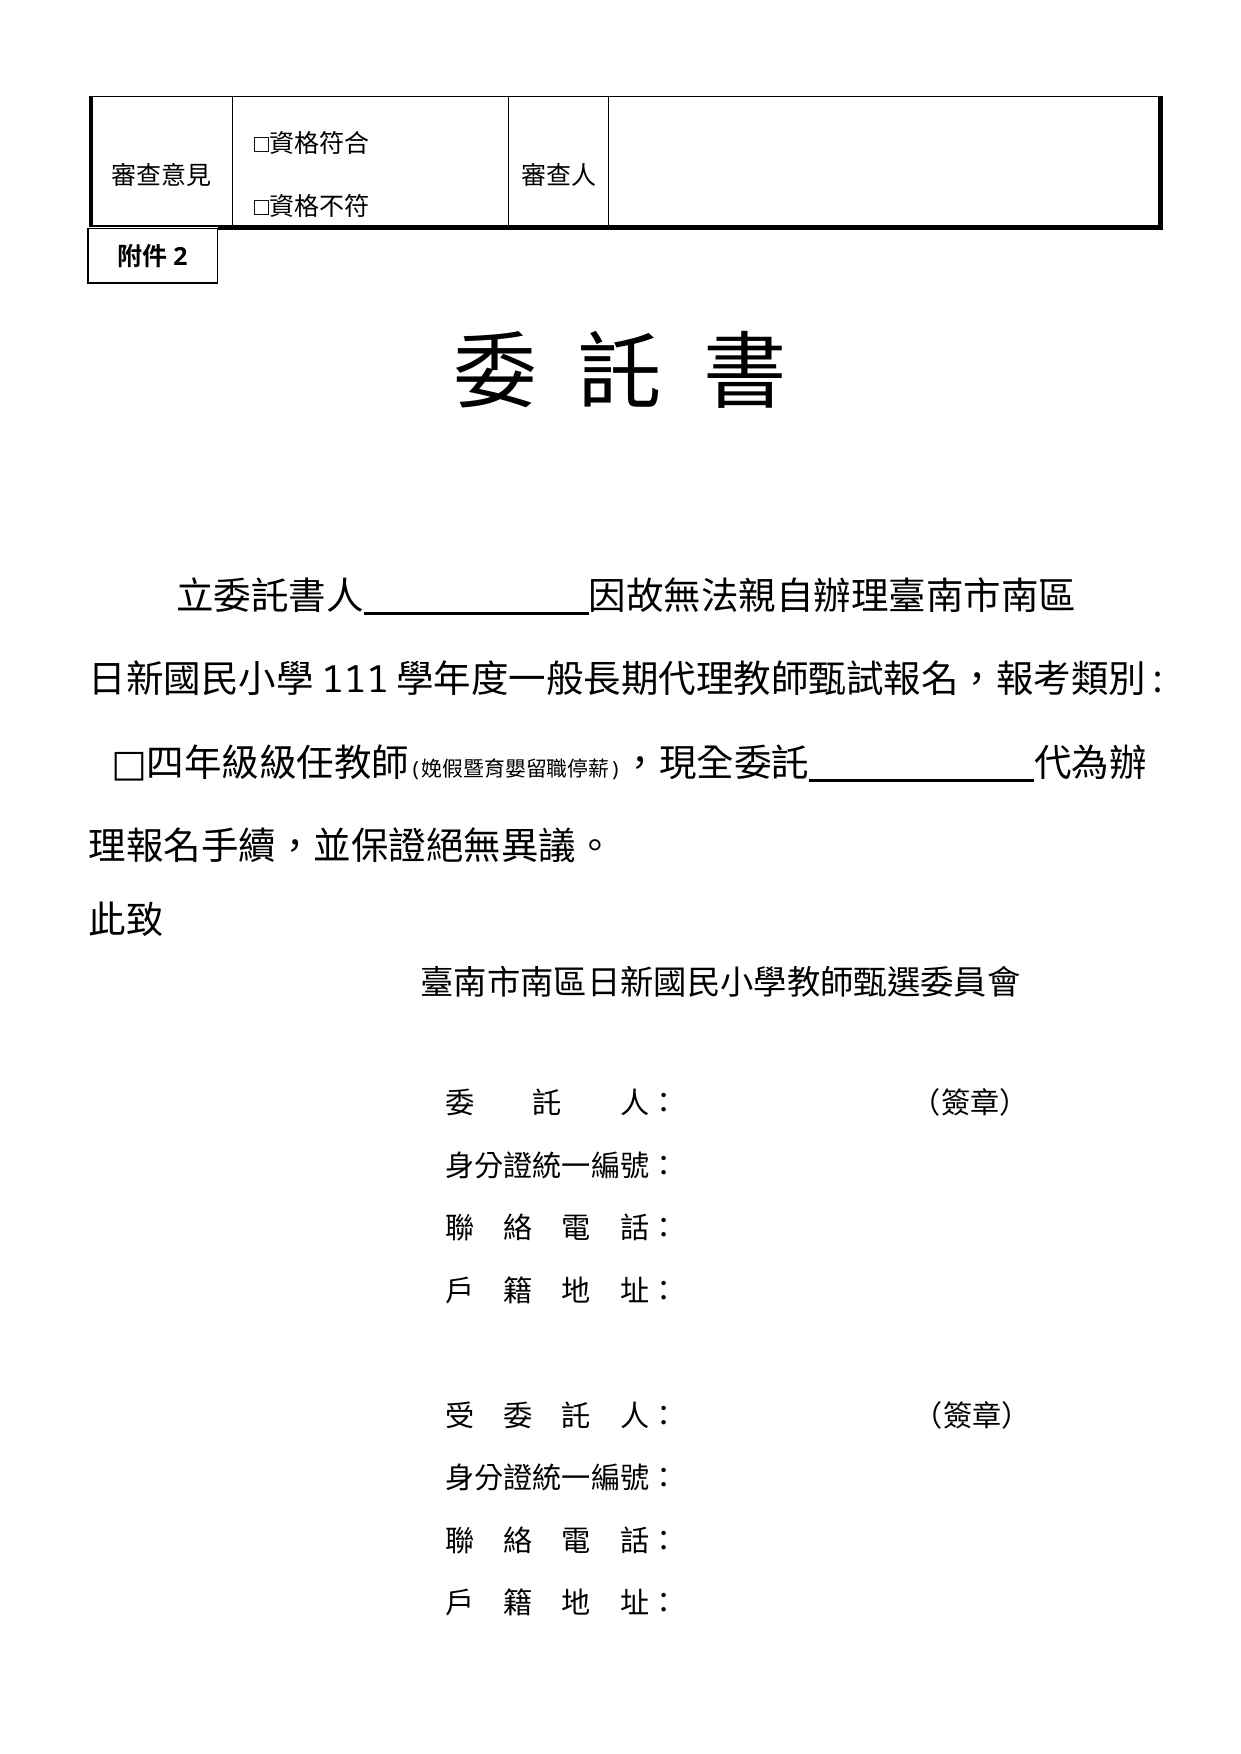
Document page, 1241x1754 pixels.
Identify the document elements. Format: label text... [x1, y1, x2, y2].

text 日新國民小學111學年度一般長期代理教師甄試報名，報考類別: □四年級級任教師(娩假暨育嬰留職停薪)，現全委託 代為辦理報名手續，並保證絕無異議。 [89, 626, 1152, 876]
text 身分證統一編號： [439, 1438, 1152, 1501]
text 聯 絡 電 話： [439, 1188, 1152, 1251]
table_cell 審查意見 [93, 97, 232, 225]
text 臺南市南區日新國民小學教師甄選委員會 [89, 938, 1152, 1001]
text 受 委 託 人： （簽章） [439, 1376, 1152, 1438]
text 委 託 書 [89, 293, 1152, 418]
text 附件2 [104, 236, 202, 273]
table_cell □資格符合 □資格不符 [233, 97, 508, 225]
text 立委託書人 因故無法親自辦理臺南市南區 [89, 543, 1152, 626]
table_cell 審查人 [509, 97, 608, 225]
text 戶 籍 地 址： [439, 1563, 1152, 1626]
text 委 託 人： （簽章） [439, 1063, 1152, 1126]
text 此致 [89, 876, 1152, 938]
table_cell [609, 97, 1158, 225]
text 聯 絡 電 話： [439, 1501, 1152, 1563]
text 戶 籍 地 址： [439, 1251, 1152, 1313]
text 身分證統一編號： [439, 1126, 1152, 1188]
